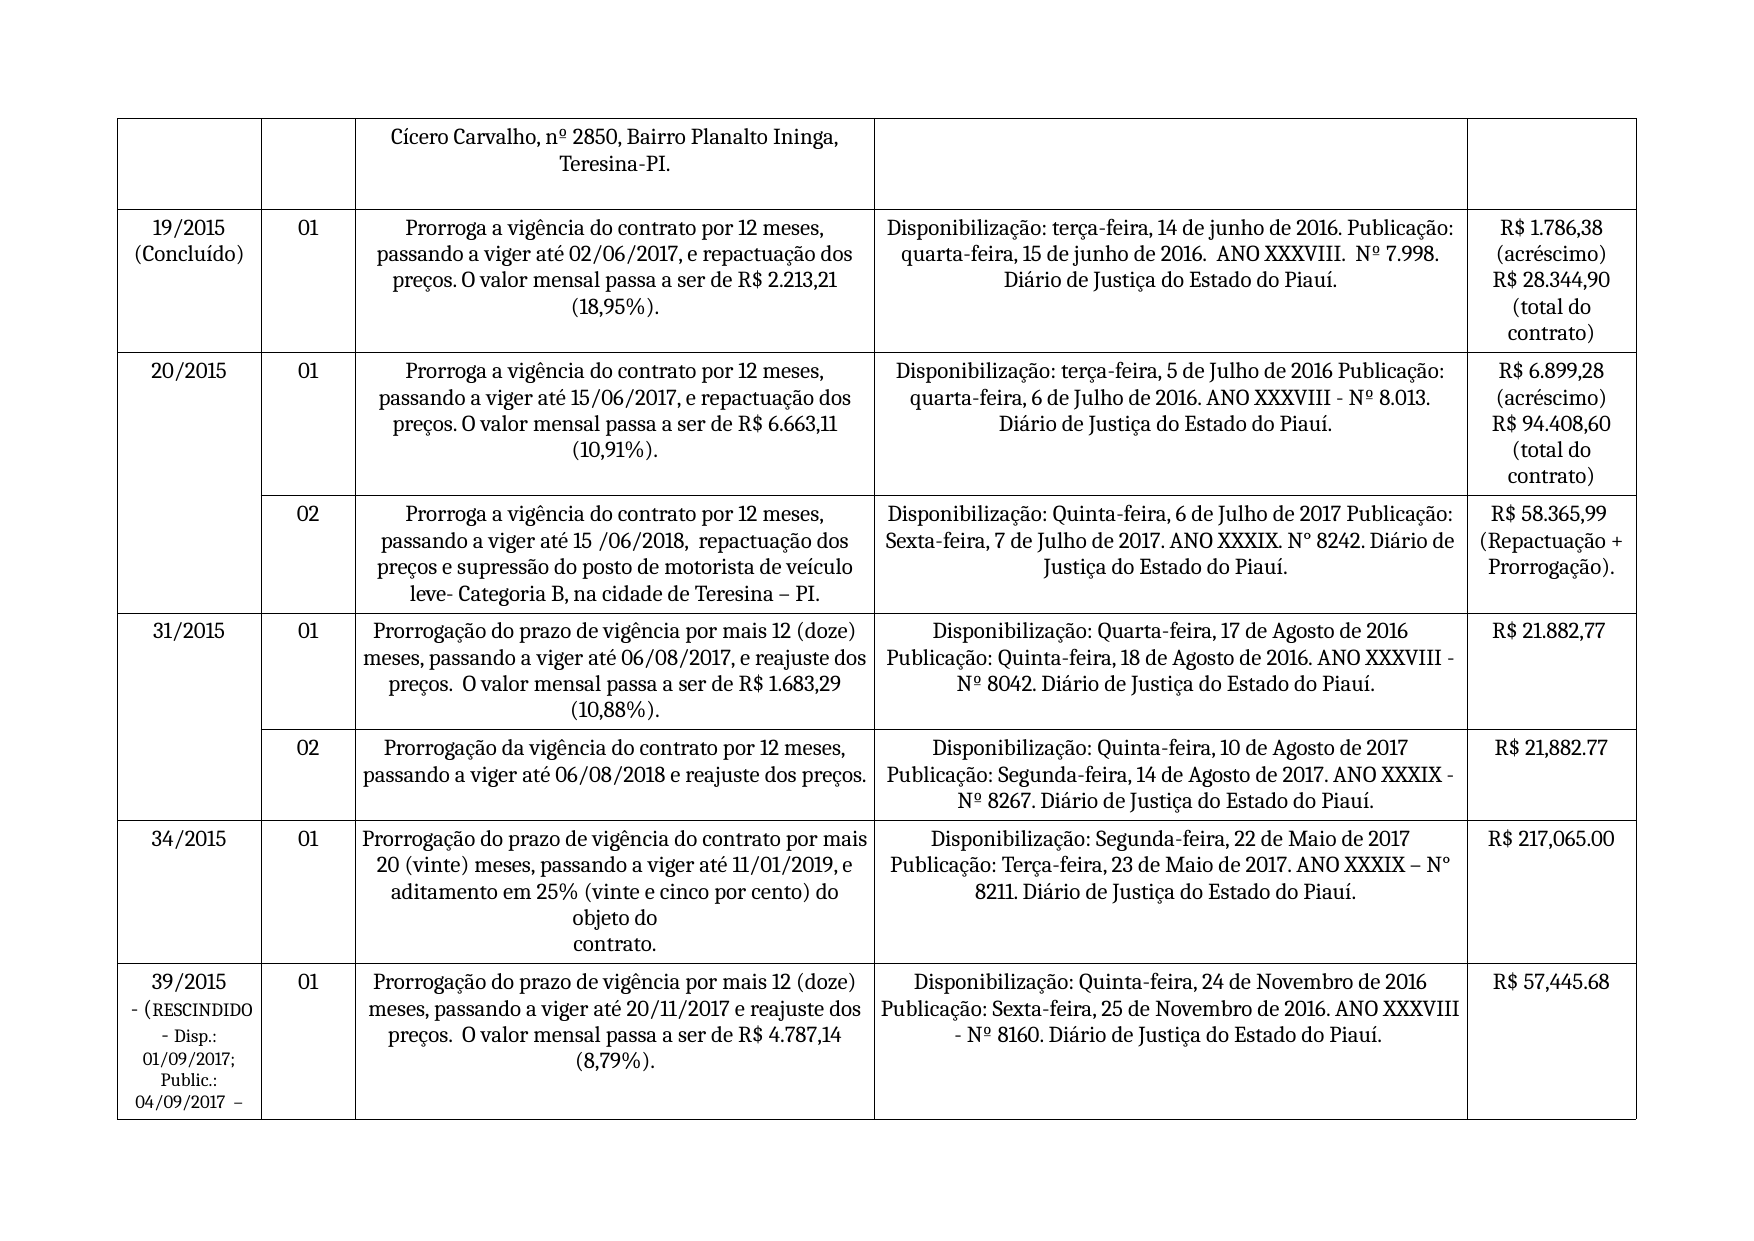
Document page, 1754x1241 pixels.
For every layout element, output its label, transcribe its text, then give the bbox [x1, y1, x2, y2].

table_cell 02 [262, 496, 355, 612]
table_cell R$ 6.899,28 (acréscimo) R$ 94.408,60 (total do contrato) [1468, 353, 1636, 495]
table_cell Prorroga a vigência do contrato por 12 meses, passando a viger até 02/06/2017, e repactuação dos preços. O valor mensal passa a ser de R$ 2.213,21 (18,95%). [356, 210, 874, 352]
table_cell Disponibilização: terça-feira, 5 de Julho de 2016 Publicação: quarta-feira, 6 de Julho de 2016. ANO XXXVIII - Nº 8.013. Diário de Justiça do Estado do Piauí. [875, 353, 1467, 495]
table_cell Prorrogação do prazo de vigência por mais 12 (doze) meses, passando a viger até 20/11/2017 e reajuste dos preços. O valor mensal passa a ser de R$ 4.787,14 (8,79%). [356, 964, 874, 1119]
table_cell 01 [262, 964, 355, 1119]
table_cell [262, 119, 355, 209]
table_cell 34/2015 [118, 821, 261, 963]
table_cell 01 [262, 821, 355, 963]
table_cell R$ 21.882,77 [1468, 614, 1636, 729]
table_cell [1468, 119, 1636, 209]
table_cell Cícero Carvalho, nº 2850, Bairro Planalto Ininga, Teresina-PI. [356, 119, 874, 209]
table_cell Prorrogação do prazo de vigência do contrato por mais 20 (vinte) meses, passando a viger até 11/01/2019, e aditamento em 25% (vinte e cinco por cento) do objeto do contrato. [356, 821, 874, 963]
table_cell 01 [262, 210, 355, 352]
table_cell [875, 119, 1467, 209]
table_cell Prorrogação da vigência do contrato por 12 meses, passando a viger até 06/08/2018 e reajuste dos preços. [356, 730, 874, 820]
table_cell 01 [262, 353, 355, 495]
table_cell Prorrogação do prazo de vigência por mais 12 (doze) meses, passando a viger até 06/08/2017, e reajuste dos preços. O valor mensal passa a ser de R$ 1.683,29 (10,88%). [356, 614, 874, 729]
table_cell R$ 58.365,99 (Repactuação + Prorrogação). [1468, 496, 1636, 612]
table_cell R$ 57.445,68 [1468, 964, 1636, 1119]
table_cell Prorroga a vigência do contrato por 12 meses, passando a viger até 15 /06/2018, repactuação dos preços e supressão do posto de motorista de veículo leve- Categoria B, na cidade de Teresina – PI. [356, 496, 874, 612]
table_cell 19/2015 (Concluído) [118, 210, 261, 352]
table_cell 39/2015 - (RESCINDIDO - Disp.: 01/09/2017; Public.: 04/09/2017 – [118, 964, 261, 1119]
table_cell Disponibilização: Quinta-feira, 24 de Novembro de 2016 Publicação: Sexta-feira, 25 de Novembro de 2016. ANO XXXVIII - Nº 8160. Diário de Justiça do Estado do Piauí. [875, 964, 1467, 1119]
table_cell [118, 119, 261, 209]
table_cell Disponibilização: Quinta-feira, 10 de Agosto de 2017 Publicação: Segunda-feira, 14 de Agosto de 2017. ANO XXXIX - Nº 8267. Diário de Justiça do Estado do Piauí. [875, 730, 1467, 820]
table_cell R$ 21.882,77 [1468, 730, 1636, 820]
table_cell 02 [262, 730, 355, 820]
table_cell R$ 1.786,38 (acréscimo) R$ 28.344,90 (total do contrato) [1468, 210, 1636, 352]
table_cell Disponibilização: Segunda-feira, 22 de Maio de 2017 Publicação: Terça-feira, 23 de Maio de 2017. ANO XXXIX – N° 8211. Diário de Justiça do Estado do Piauí. [875, 821, 1467, 963]
table_cell 01 [262, 614, 355, 729]
table_cell Prorroga a vigência do contrato por 12 meses, passando a viger até 15/06/2017, e repactuação dos preços. O valor mensal passa a ser de R$ 6.663,11 (10,91%). [356, 353, 874, 495]
table_cell 31/2015 [118, 614, 261, 820]
table_cell Disponibilização: Quarta-feira, 17 de Agosto de 2016 Publicação: Quinta-feira, 18 de Agosto de 2016. ANO XXXVIII - Nº 8042. Diário de Justiça do Estado do Piauí. [875, 614, 1467, 729]
table_cell Disponibilização: Quinta-feira, 6 de Julho de 2017 Publicação: Sexta-feira, 7 de Julho de 2017. ANO XXXIX. N° 8242. Diário de Justiça do Estado do Piauí. [875, 496, 1467, 612]
table_cell R$ 217.065,00 [1468, 821, 1636, 963]
table_cell Disponibilização: terça-feira, 14 de junho de 2016. Publicação: quarta-feira, 15 de junho de 2016. ANO XXXVIII. Nº 7.998. Diário de Justiça do Estado do Piauí. [875, 210, 1467, 352]
table_cell 20/2015 [118, 353, 261, 612]
